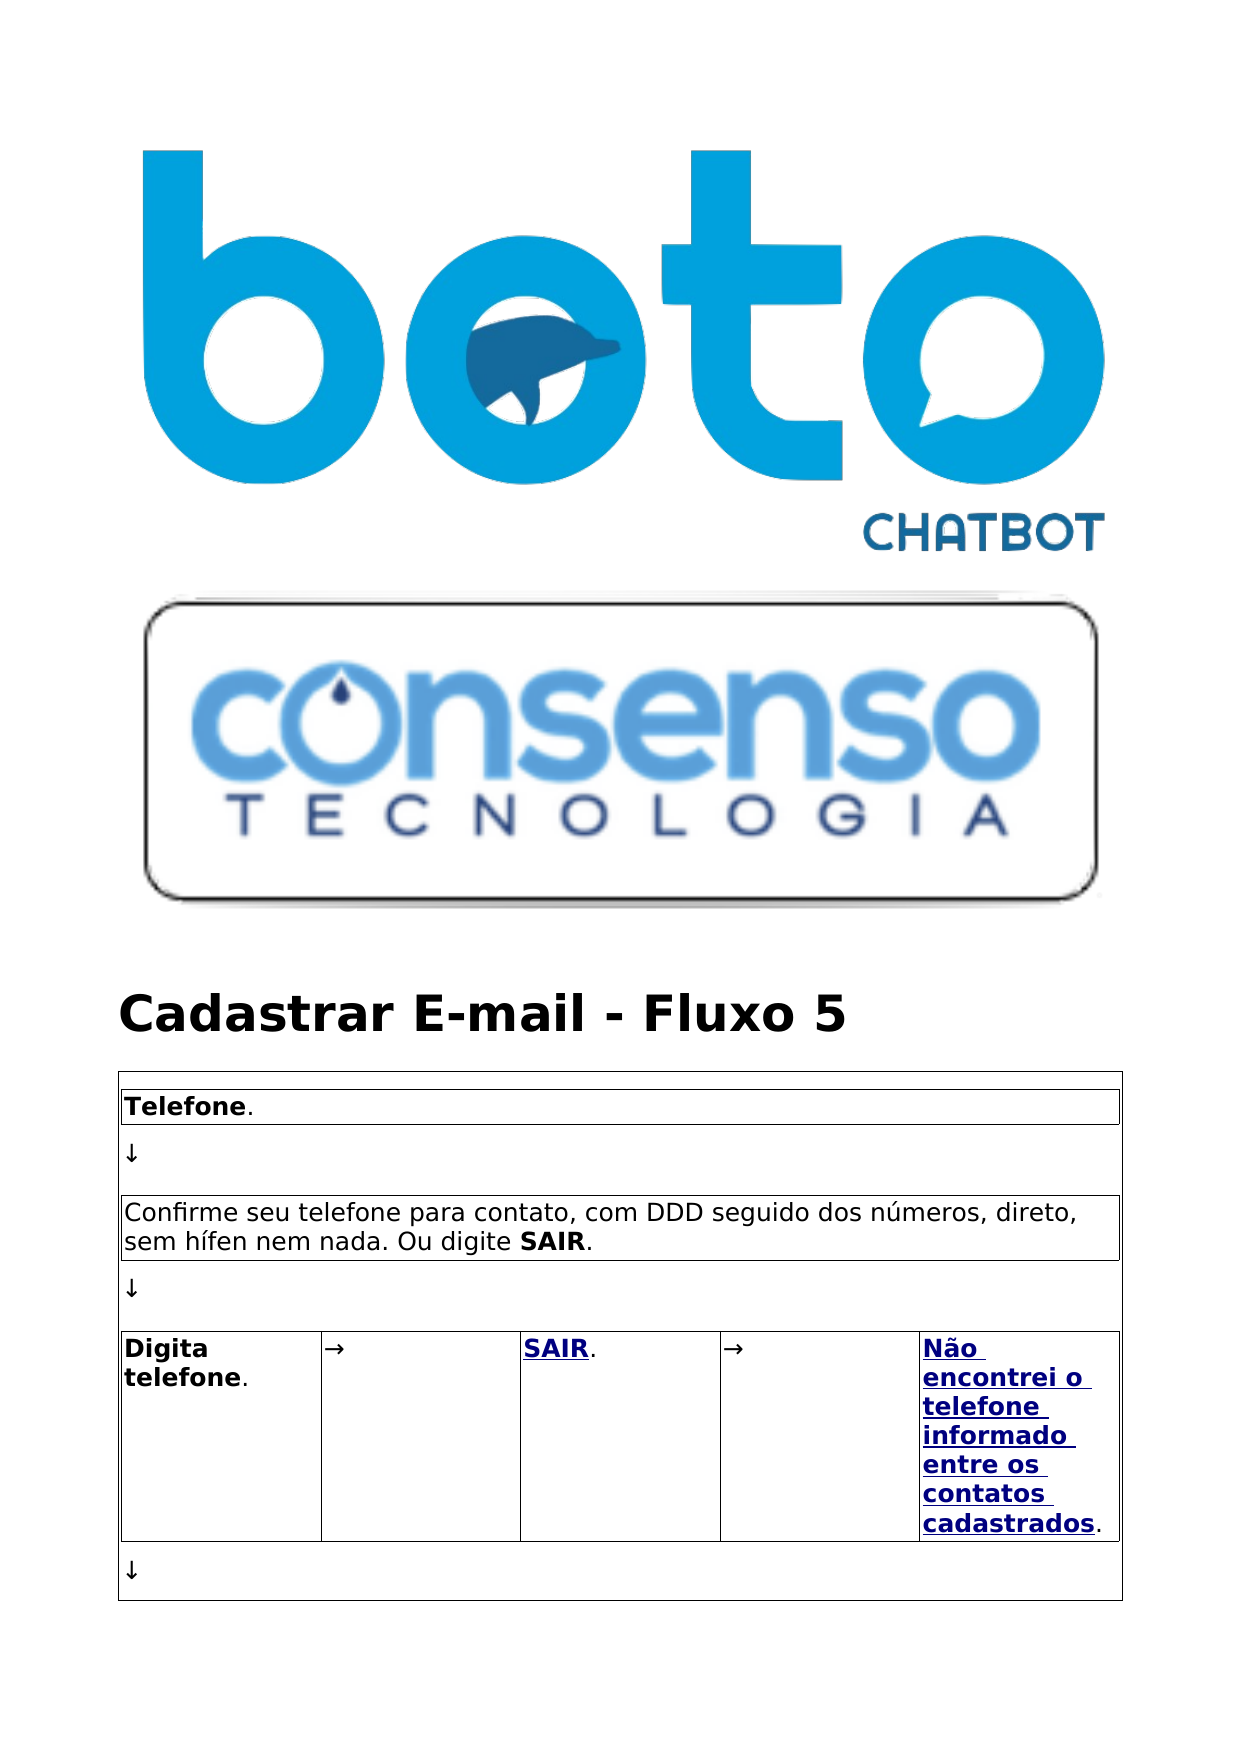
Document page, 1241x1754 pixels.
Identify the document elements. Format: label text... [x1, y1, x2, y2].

table_header ↓ ↓ ↓ [119, 1072, 1122, 1600]
table_header Digita telefone. [122, 1332, 321, 1541]
table_header SAIR. [521, 1332, 720, 1541]
picture [118, 586, 1123, 936]
picture [118, 118, 1123, 575]
table_header → [322, 1332, 520, 1541]
table_header Telefone. [122, 1090, 1119, 1124]
table_header Não encontrei o telefone informado entre os contatos cadastrados. [920, 1332, 1119, 1541]
subtitle Cadastrar E-mail - Fluxo 5 [118, 985, 1122, 1044]
table_header → [721, 1332, 919, 1541]
table_header Confirme seu telefone para contato, com DDD seguido dos números, direto, sem hífen nem nada. Ou digite SAIR. [122, 1196, 1119, 1259]
